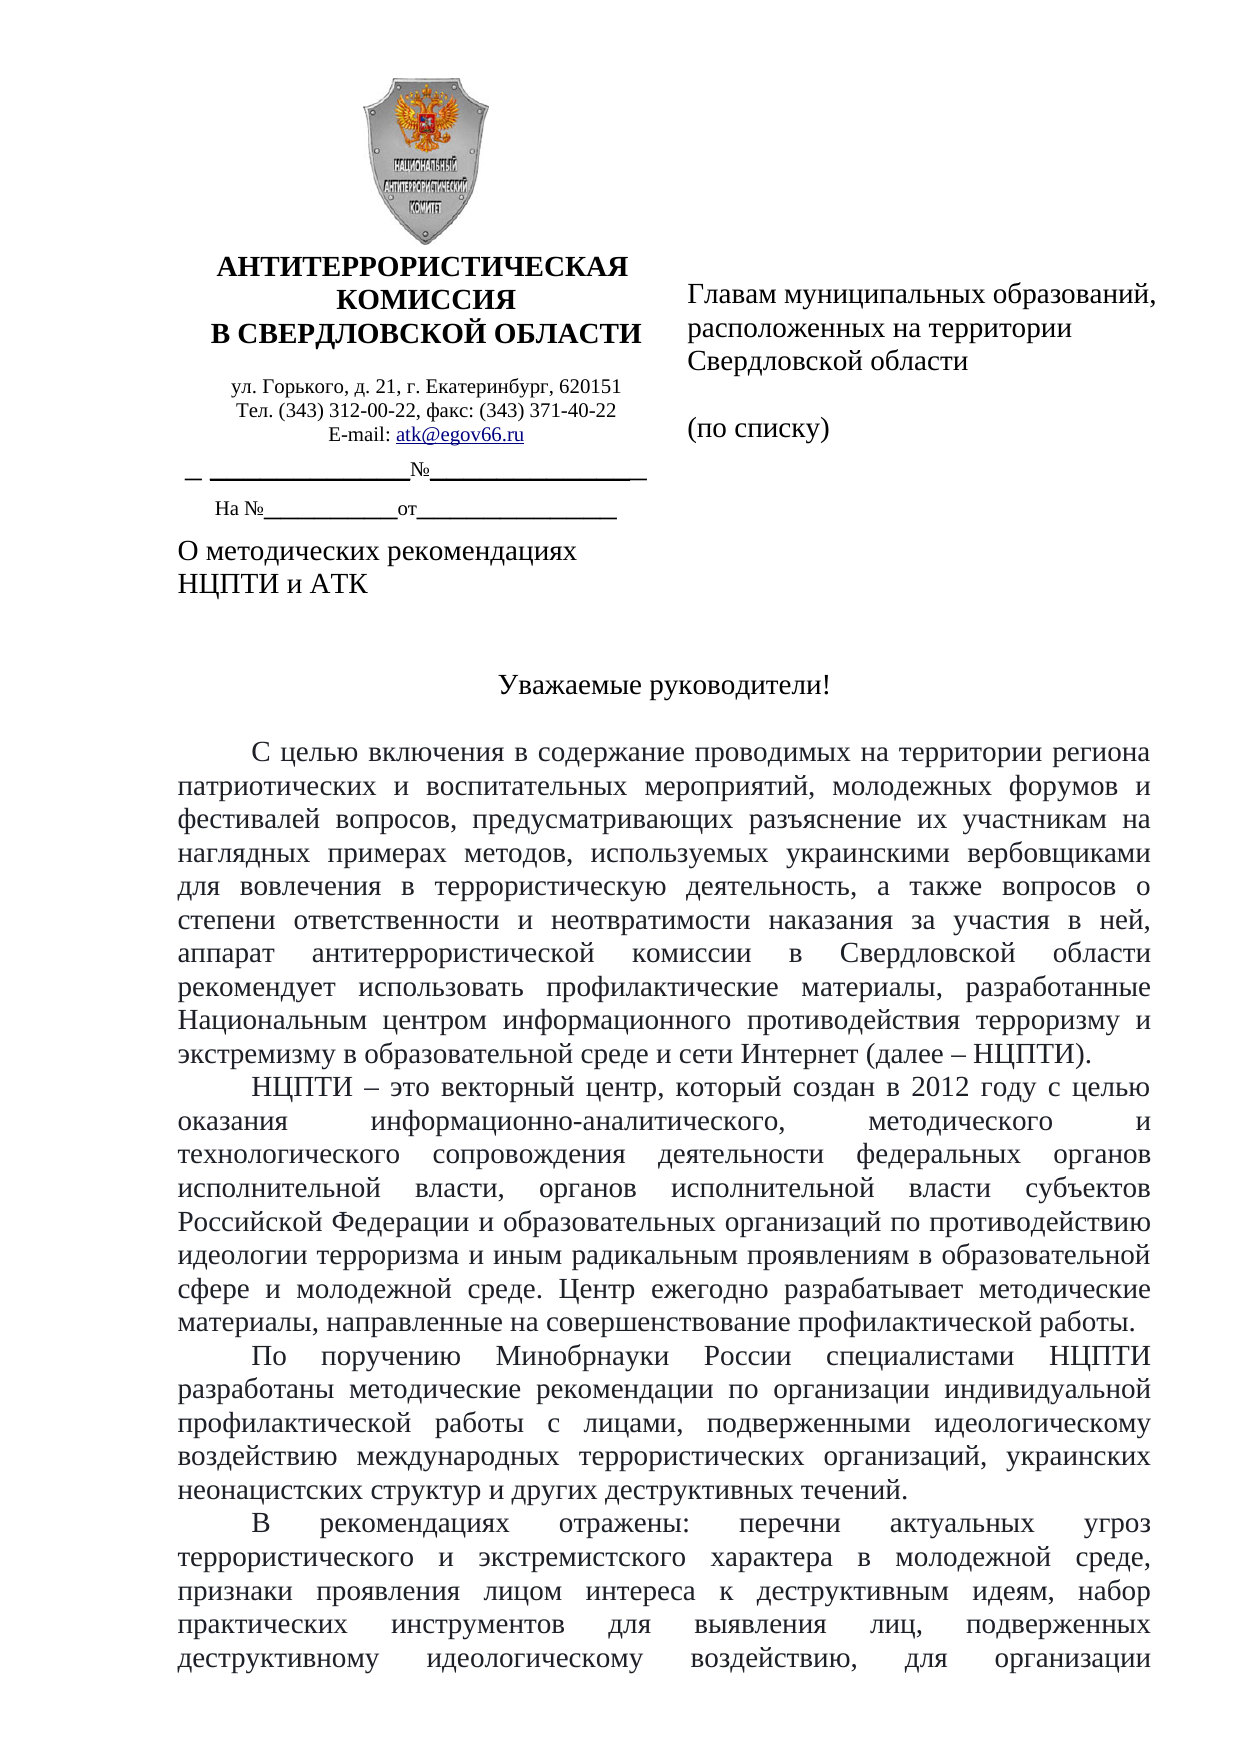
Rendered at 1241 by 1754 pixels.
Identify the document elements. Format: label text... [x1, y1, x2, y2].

text НЦПТИ – это векторный центр, который создан в 2012 году с целью оказания информационно-аналитического, методического и технологического сопровождения деятельности федеральных органов исполнительной власти, органов исполнительной власти субъектов Российской Федерации и образовательных организаций по противодействию идеологии терроризма и иным радикальным проявлениям в образовательной сфере и молодежной среде. Центр ежегодно разрабатывает методические материалы, направленные на совершенствование профилактической работы. [177, 1069, 1152, 1338]
text Уважаемые руководители! [177, 667, 1152, 701]
text По поручению Минобрнауки России специалистами НЦПТИ разработаны методические рекомендации по организации индивидуальной профилактической работы с лицами, подверженными идеологическому воздействию международных террористических организаций, украинских неонацистских структур и других деструктивных течений. [177, 1338, 1152, 1506]
text О методических рекомендациях НЦПТИ и АТК [177, 533, 591, 600]
table_header Главам муниципальных образований, расположенных на территории Свердловской области (по списку) [676, 75, 1237, 533]
text В рекомендациях отражены: перечни актуальных угроз террористического и экстремистского характера в молодежной среде, признаки проявления лицом интереса к деструктивным идеям, набор практических инструментов для выявления лиц, подверженных деструктивному идеологическому воздействию, для организации [177, 1506, 1152, 1673]
table_header АНТИТЕРРОРИСТИЧЕСКАЯ КОМИССИЯ В СВЕРДЛОВСКОЙ ОБЛАСТИ ул. Горького, д. 21, г. Екатеринбург, 620151 Тел. (343) 312-00-22, факс: (343) 371-40-22 E-mail: atk@egov66.ru _ ____________№_____________ На №________от____________ [174, 75, 676, 533]
text С целью включения в содержание проводимых на территории региона патриотических и воспитательных мероприятий, молодежных форумов и фестивалей вопросов, предусматривающих разъяснение их участникам на наглядных примерах методов, используемых украинскими вербовщиками для вовлечения в террористическую деятельность, а также вопросов о степени ответственности и неотвратимости наказания за участия в ней, аппарат антитеррористической комиссии в Свердловской области рекомендует использовать профилактические материалы, разработанные Национальным центром информационного противодействия терроризму и экстремизму в образовательной среде и сети Интернет (далее – НЦПТИ). [177, 734, 1152, 1069]
